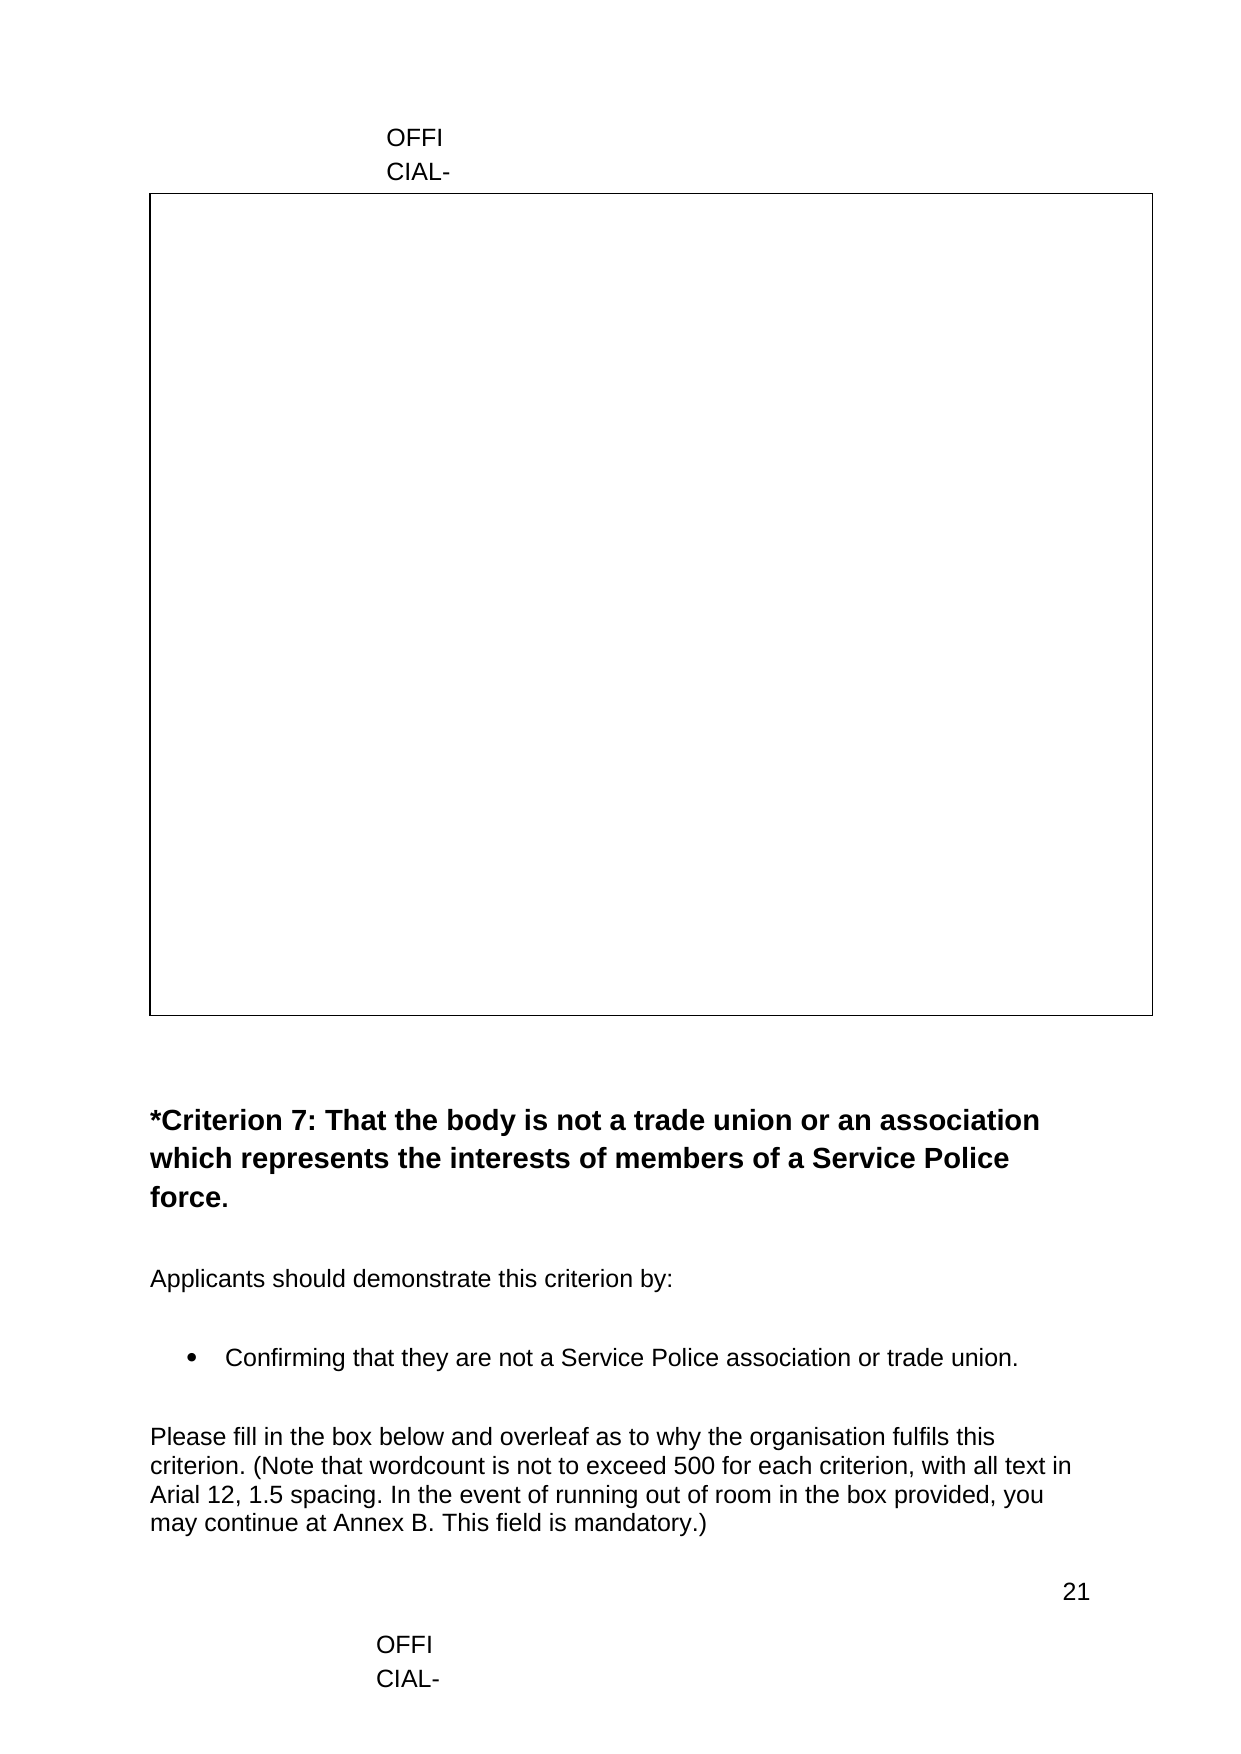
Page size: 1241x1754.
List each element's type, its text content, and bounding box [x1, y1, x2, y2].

list Confirming that they are not a Service Police association or trade union. [187, 1343, 1090, 1372]
text Please fill in the box below and overleaf as to why the organisation fulfils this criterion. (Note that wordcount is not to exceed 500 for each criterion, with all text in Arial 12, 1.5 spacing. In the event of running out of room in the box provided, you may continue at Annex B. This field is mandatory.) [150, 1422, 1090, 1537]
text *Criterion 7: That the body is not a trade union or an association which represents the interests of members of a Service Police force. [150, 1103, 1090, 1213]
text Applicants should demonstrate this criterion by: [150, 1264, 1090, 1293]
table_header [151, 194, 1152, 1015]
